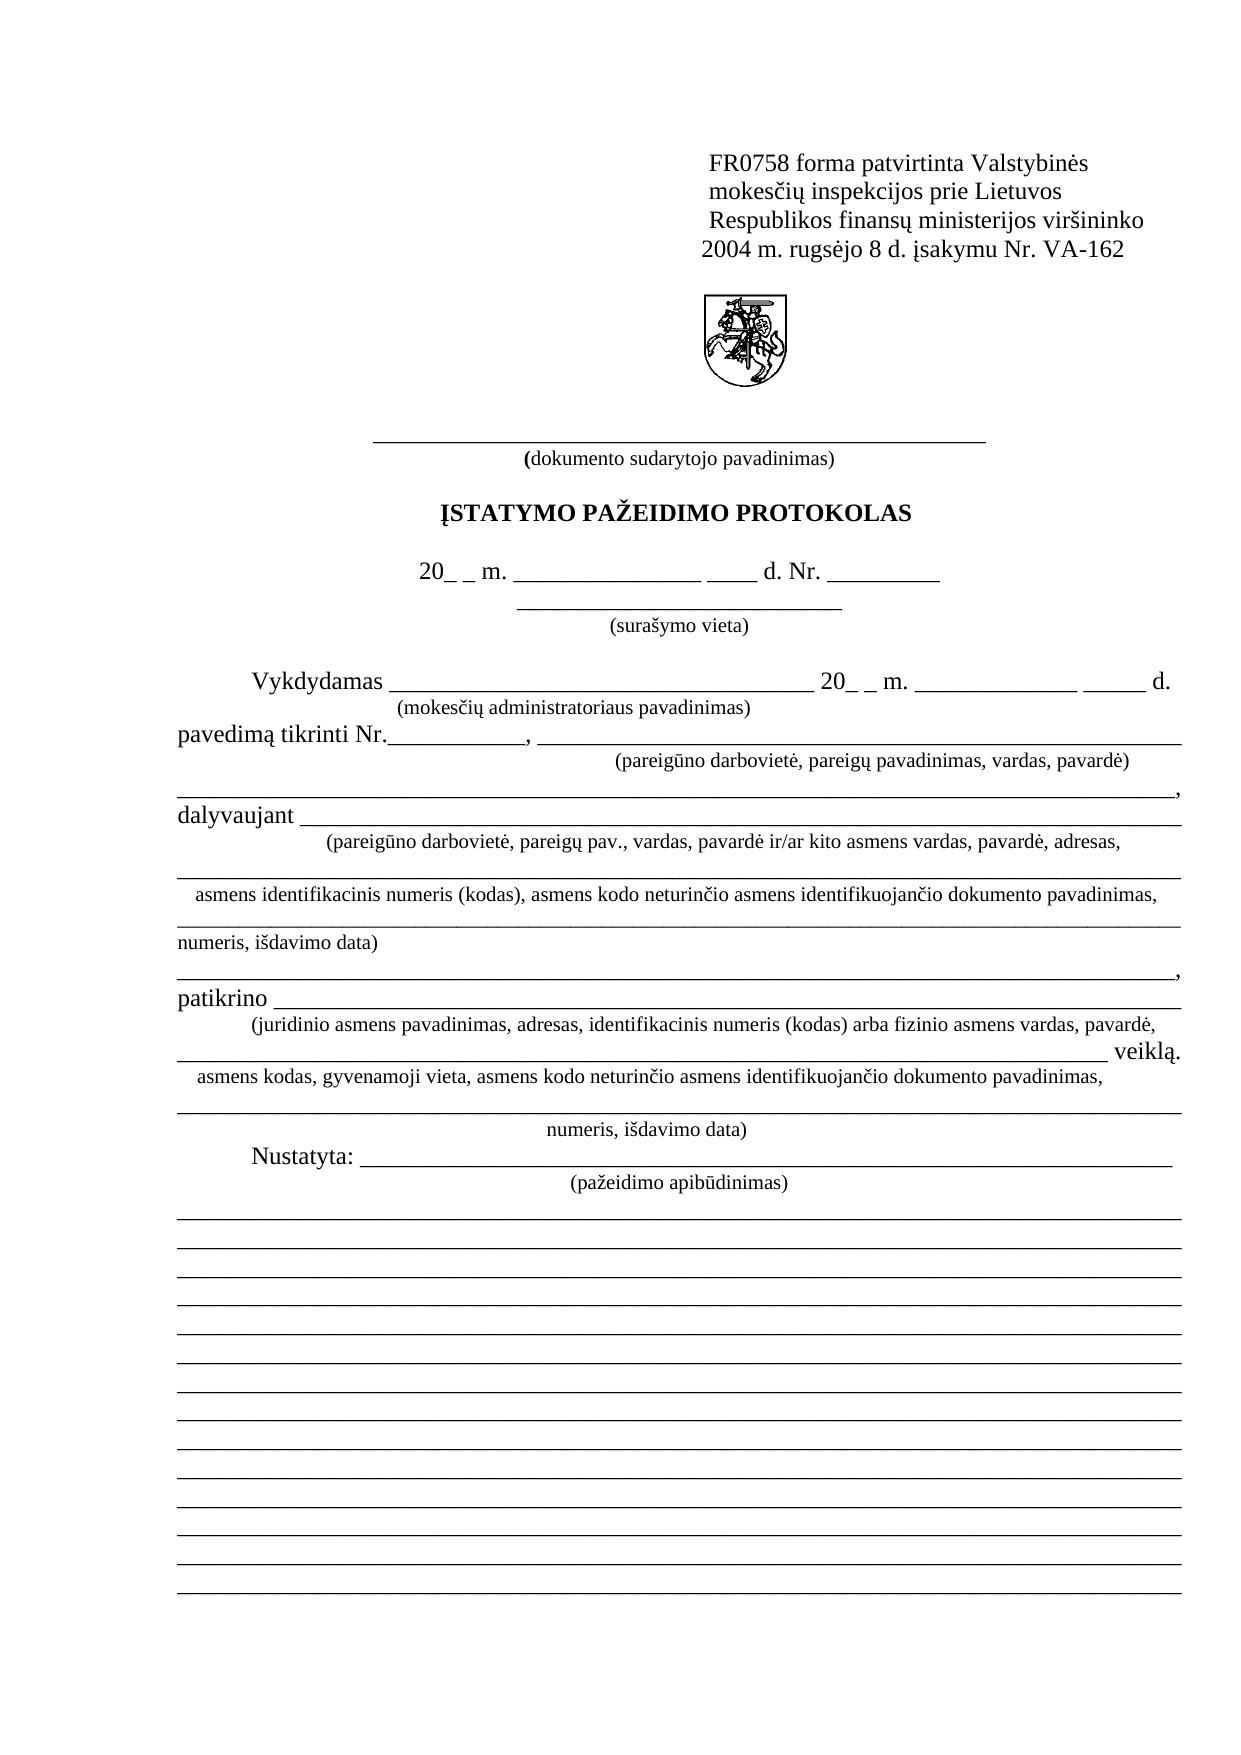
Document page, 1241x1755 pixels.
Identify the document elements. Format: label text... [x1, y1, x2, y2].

text (pažeidimo apibūdinimas) [177, 1170, 1181, 1194]
text (dokumento sudarytojo pavadinimas) [177, 445, 1181, 469]
text __________________________ [177, 584, 1181, 613]
text FR0758 forma patvirtinta Valstybinės mokesčių inspekcijos prie Lietuvos [709, 148, 1181, 205]
text (mokesčių administratoriaus pavadinimas) [177, 695, 1181, 719]
text Nustatyta: _________________________________________________________________ [177, 1141, 1181, 1170]
text veiklą. [177, 1036, 1181, 1064]
text asmens identifikacinis numeris (kodas), asmens kodo neturinčio asmens identifikuojančio dokumento pavadinimas, [177, 882, 1181, 906]
text pavedimą tikrinti Nr.___________, [177, 719, 1181, 748]
text 20_ _ m. _______________ ____ d. Nr. _________ [177, 556, 1181, 584]
text , [177, 954, 1181, 983]
text Vykdydamas __________________________________ 20_ _ m. _____________ _____ d. [177, 666, 1181, 695]
text (pareigūno darbovietė, pareigų pavadinimas, vardas, pavardė) [177, 748, 1181, 772]
text Respublikos finansų ministerijos viršininko 2004 m. rugsėjo 8 d. įsakymu Nr. VA-162 [701, 205, 1181, 263]
text (juridinio asmens pavadinimas, adresas, identifikacinis numeris (kodas) arba fizinio asmens vardas, pavardė, [177, 1012, 1181, 1036]
text _________________________________________________ [177, 417, 1181, 445]
text (surašymo vieta) [177, 613, 1181, 637]
text įstatymO pažeidimo PROTOKOLAS [177, 498, 1181, 527]
text , [177, 772, 1181, 800]
text asmens kodas, gyvenamoji vieta, asmens kodo neturinčio asmens identifikuojančio dokumento pavadinimas, [177, 1064, 1181, 1088]
text patikrino [177, 983, 1181, 1012]
text numeris, išdavimo data) [177, 930, 1181, 954]
text dalyvaujant [177, 800, 1181, 829]
text (pareigūno darbovietė, pareigų pav., vardas, pavardė ir/ar kito asmens vardas, pavardė, adresas, [252, 829, 1181, 853]
text numeris, išdavimo data) [177, 1117, 1181, 1141]
